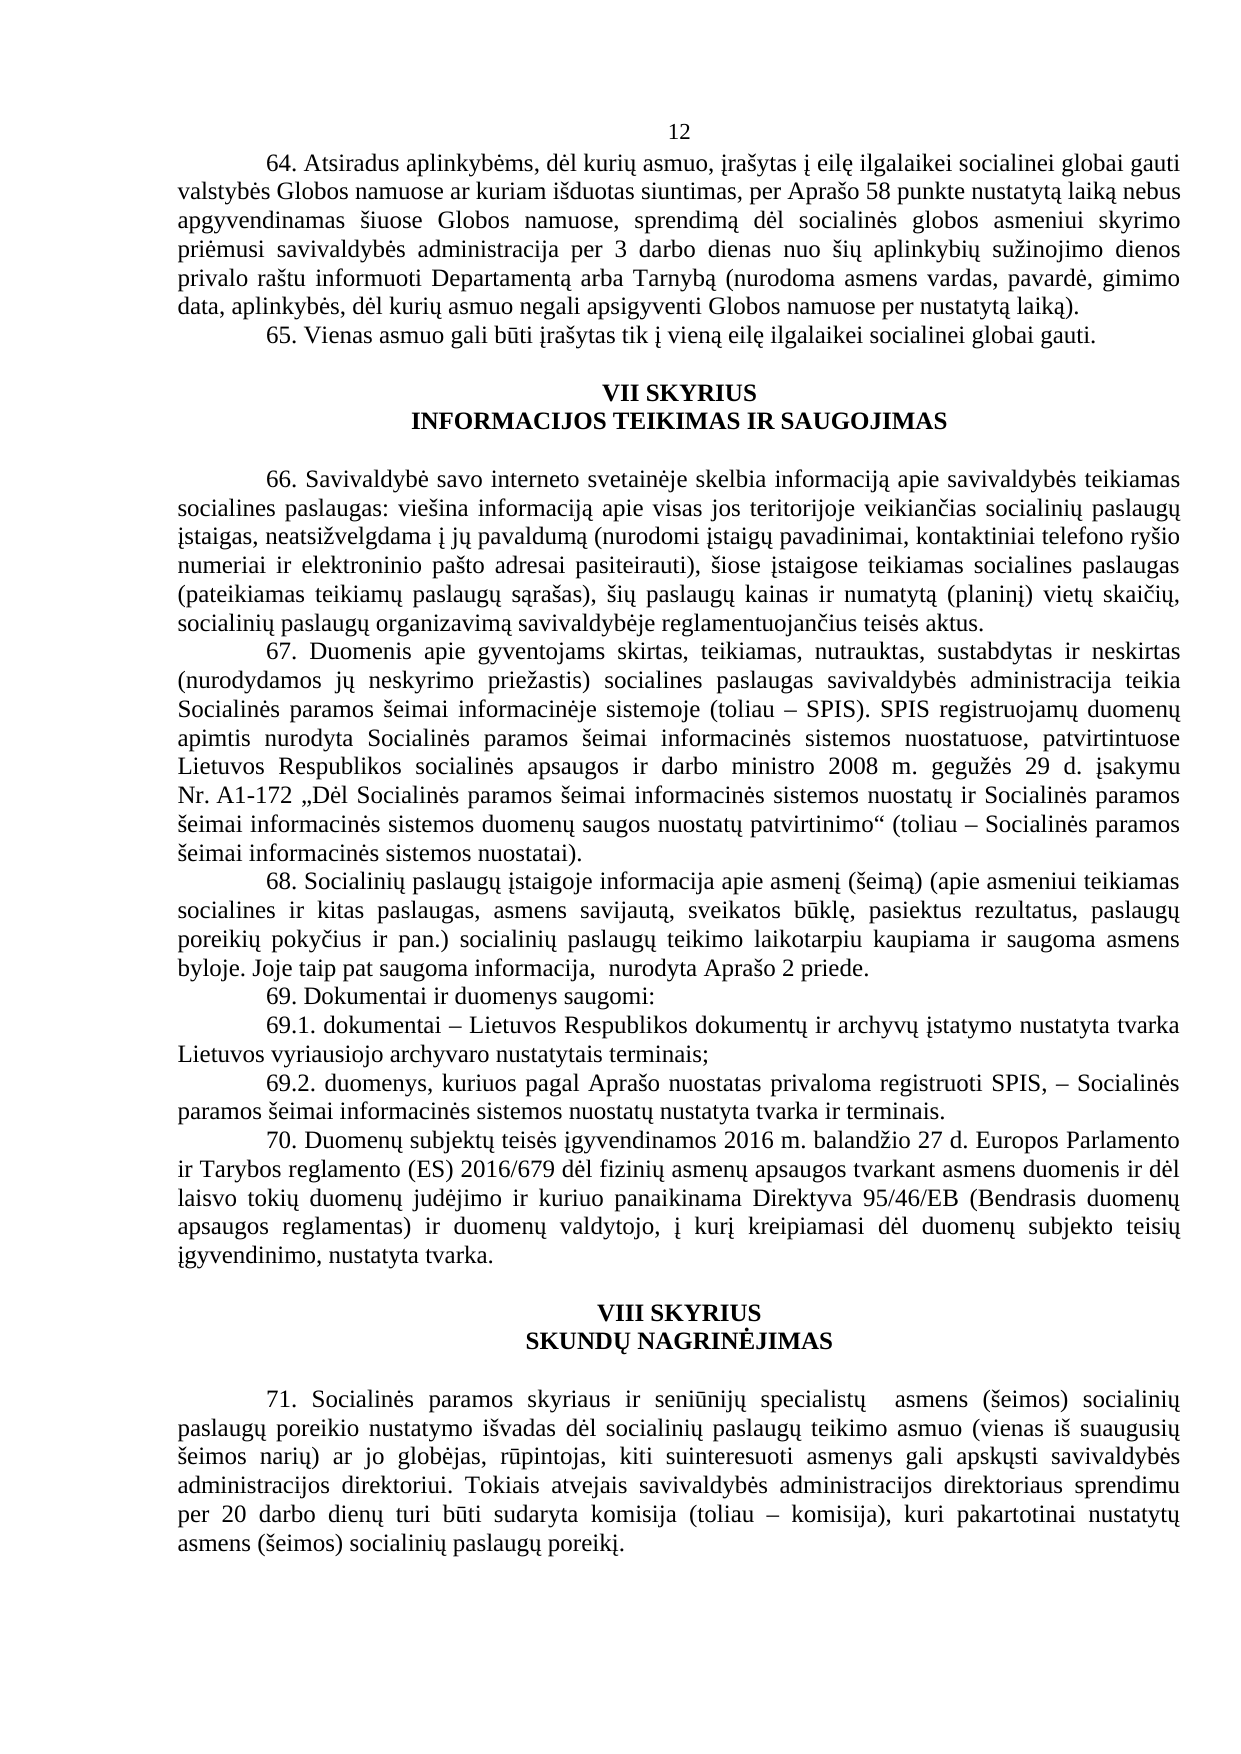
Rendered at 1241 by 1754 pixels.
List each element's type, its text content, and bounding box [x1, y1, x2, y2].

text VIII SKYRIUS [177, 1298, 1181, 1326]
text 67. Duomenis apie gyventojams skirtas, teikiamas, nutrauktas, sustabdytas ir neskirtas (nurodydamos jų neskyrimo priežastis) socialines paslaugas savivaldybės administracija teikia Socialinės paramos šeimai informacinėje sistemoje (toliau – SPIS). SPIS registruojamų duomenų apimtis nurodyta Socialinės paramos šeimai informacinės sistemos nuostatuose, patvirtintuose Lietuvos Respublikos socialinės apsaugos ir darbo ministro 2008 m. gegužės 29 d. įsakymu Nr. A1‑172 „Dėl Socialinės paramos šeimai informacinės sistemos nuostatų ir Socialinės paramos šeimai informacinės sistemos duomenų saugos nuostatų patvirtinimo“ (toliau ‒ Socialinės paramos šeimai informacinės sistemos nuostatai). [177, 636, 1181, 866]
text 66. Savivaldybė savo interneto svetainėje skelbia informaciją apie savivaldybės teikiamas socialines paslaugas: viešina informaciją apie visas jos teritorijoje veikiančias socialinių paslaugų įstaigas, neatsižvelgdama į jų pavaldumą (nurodomi įstaigų pavadinimai, kontaktiniai telefono ryšio numeriai ir elektroninio pašto adresai pasiteirauti), šiose įstaigose teikiamas socialines paslaugas (pateikiamas teikiamų paslaugų sąrašas), šių paslaugų kainas ir numatytą (planinį) vietų skaičių, socialinių paslaugų organizavimą savivaldybėje reglamentuojančius teisės aktus. [177, 464, 1181, 636]
text 70. Duomenų subjektų teisės įgyvendinamos 2016 m. balandžio 27 d. Europos Parlamento ir Tarybos reglamento (ES) 2016/679 dėl fizinių asmenų apsaugos tvarkant asmens duomenis ir dėl laisvo tokių duomenų judėjimo ir kuriuo panaikinama Direktyva 95/46/EB (Bendrasis duomenų apsaugos reglamentas) ir duomenų valdytojo, į kurį kreipiamasi dėl duomenų subjekto teisių įgyvendinimo, nustatyta tvarka. [177, 1125, 1181, 1269]
text INFORMACIJOS TEIKIMAS IR SAUGOJIMAS [177, 406, 1181, 435]
text SKUNDŲ NAGRINĖJIMAS [177, 1326, 1181, 1355]
text 69. Dokumentai ir duomenys saugomi: [177, 981, 1181, 1010]
text 69.2. duomenys, kuriuos pagal Aprašo nuostatas privaloma registruoti SPIS, – Socialinės paramos šeimai informacinės sistemos nuostatų nustatyta tvarka ir terminais. [177, 1068, 1181, 1125]
text 64. Atsiradus aplinkybėms, dėl kurių asmuo, įrašytas į eilę ilgalaikei socialinei globai gauti valstybės Globos namuose ar kuriam išduotas siuntimas, per Aprašo 58 punkte nustatytą laiką nebus apgyvendinamas šiuose Globos namuose, sprendimą dėl socialinės globos asmeniui skyrimo priėmusi savivaldybės administracija per 3 darbo dienas nuo šių aplinkybių sužinojimo dienos privalo raštu informuoti Departamentą arba Tarnybą (nurodoma asmens vardas, pavardė, gimimo data, aplinkybės, dėl kurių asmuo negali apsigyventi Globos namuose per nustatytą laiką). [177, 148, 1181, 320]
text 65. Vienas asmuo gali būti įrašytas tik į vieną eilę ilgalaikei socialinei globai gauti. [177, 320, 1181, 349]
text VII SKYRIUS [177, 378, 1181, 406]
text 68. Socialinių paslaugų įstaigoje informacija apie asmenį (šeimą) (apie asmeniui teikiamas socialines ir kitas paslaugas, asmens savijautą, sveikatos būklę, pasiektus rezultatus, paslaugų poreikių pokyčius ir pan.) socialinių paslaugų teikimo laikotarpiu kaupiama ir saugoma asmens byloje. Joje taip pat saugoma informacija, nurodyta Aprašo 2 priede. [177, 866, 1181, 981]
text 71. Socialinės paramos skyriaus ir seniūnijų specialistų asmens (šeimos) socialinių paslaugų poreikio nustatymo išvadas dėl socialinių paslaugų teikimo asmuo (vienas iš suaugusių šeimos narių) ar jo globėjas, rūpintojas, kiti suinteresuoti asmenys gali apskųsti savivaldybės administracijos direktoriui. Tokiais atvejais savivaldybės administracijos direktoriaus sprendimu per 20 darbo dienų turi būti sudaryta komisija (toliau – komisija), kuri pakartotinai nustatytų asmens (šeimos) socialinių paslaugų poreikį. [177, 1384, 1181, 1556]
text 69.1. dokumentai – Lietuvos Respublikos dokumentų ir archyvų įstatymo nustatyta tvarka Lietuvos vyriausiojo archyvaro nustatytais terminais; [177, 1010, 1181, 1068]
